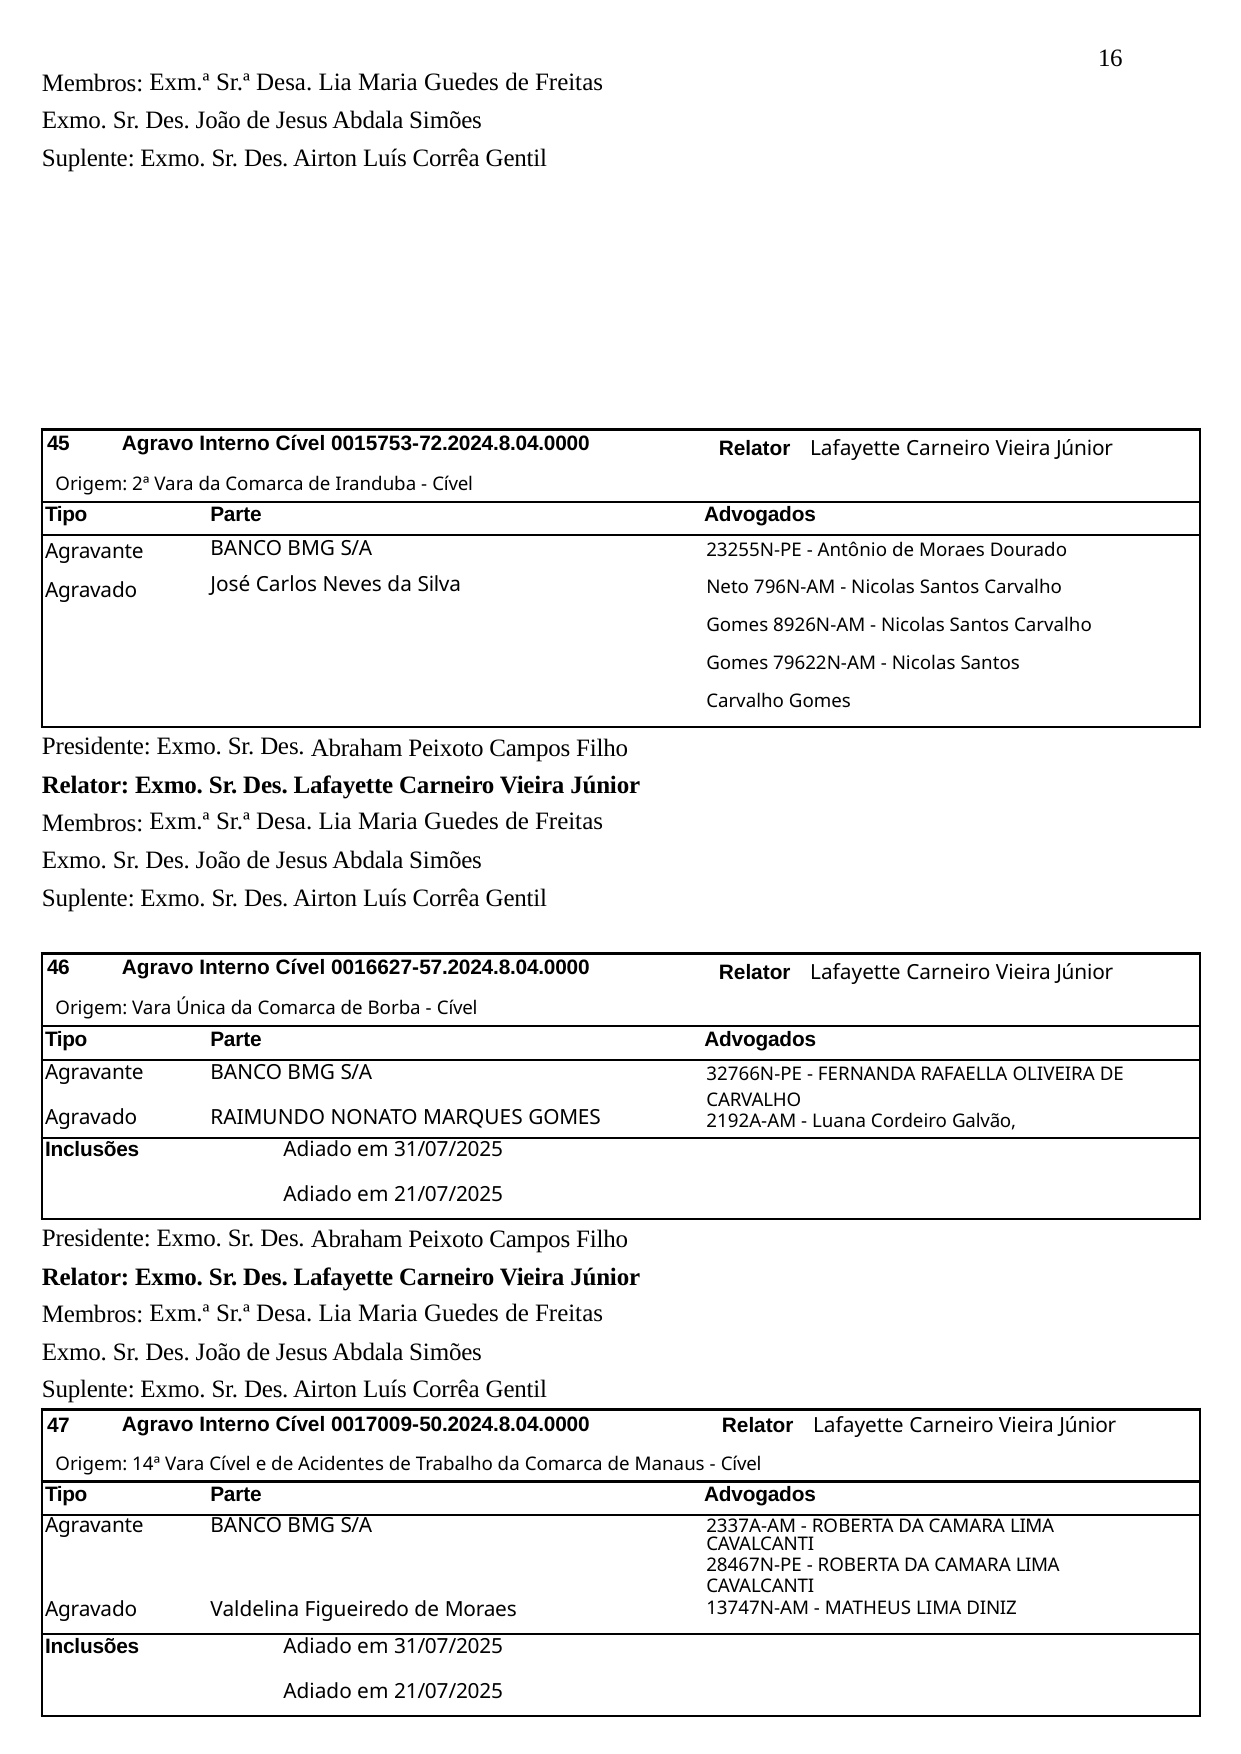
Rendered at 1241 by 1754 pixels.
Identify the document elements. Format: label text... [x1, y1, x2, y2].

table_header Relator Lafayette Carneiro Vieira Júnior [645, 431, 1199, 501]
table_cell Parte [174, 1483, 602, 1514]
table_cell 23255N-PE - Antônio de Moraes Dourado Neto 796N-AM - Nicolas Santos Carvalho Gomes 8926N-AM - Nicolas Santos Carvalho Gomes 79622N-AM - Nicolas Santos Carvalho Gomes [645, 536, 1199, 726]
table_cell BANCO BMG S/A [174, 1516, 602, 1537]
table_cell BANCO BMG S/A RAIMUNDO NONATO MARQUES GOMES [174, 1061, 656, 1137]
table_cell 13747N-AM - MATHEUS LIMA DINIZ [602, 1598, 1199, 1633]
table_cell Tipo [43, 1483, 174, 1514]
table_cell 28467N-PE - ROBERTA DA CAMARA LIMA [602, 1556, 1199, 1577]
table_cell Tipo [43, 503, 174, 534]
text Suplente: Exmo. Sr. Des. Airton Luís Corrêa Gentil [42, 142, 1211, 172]
text Exmo. Sr. Des. João de Jesus Abdala Simões [42, 1335, 1211, 1365]
table_cell Agravante [43, 1516, 174, 1537]
text Relator: Exmo. Sr. Des. Lafayette Carneiro Vieira Júnior [42, 1260, 1211, 1290]
table_cell [174, 1577, 602, 1598]
text Presidente: Exmo. Sr. Des. Abraham Peixoto Campos Filho [42, 731, 1211, 761]
table_cell Parte [174, 503, 645, 534]
table_cell Parte [174, 1027, 656, 1058]
table_cell 32766N-PE - FERNANDA RAFAELLA OLIVEIRA DE CARVALHO 2192A-AM - Luana Cordeiro Galvão, [656, 1061, 1199, 1137]
text Membros: Exm.ª Sr.ª Desa. Lia Maria Guedes de Freitas [42, 1298, 1211, 1328]
table_cell BANCO BMG S/A José Carlos Neves da Silva [174, 536, 645, 726]
table_cell [43, 1537, 174, 1556]
text Suplente: Exmo. Sr. Des. Airton Luís Corrêa Gentil [42, 881, 1211, 911]
text Membros: Exm.ª Sr.ª Desa. Lia Maria Guedes de Freitas [42, 806, 1211, 836]
table_cell Advogados [656, 1027, 1199, 1058]
table_cell Agravante Agravado [43, 536, 174, 726]
table_cell Valdelina Figueiredo de Moraes [174, 1598, 602, 1633]
table_header 46 Agravo Interno Cível 0016627-57.2024.8.04.0000 Origem: Vara Única da Comarca de Borba - Cível [43, 955, 656, 1025]
table_cell Adiado em 31/07/2025 Adiado em 21/07/2025 [174, 1139, 656, 1218]
table_cell Tipo [43, 1027, 174, 1058]
table_cell CAVALCANTI [602, 1577, 1199, 1598]
table_cell Adiado em 31/07/2025 Adiado em 21/07/2025 [174, 1635, 602, 1714]
table_cell Inclusões [43, 1139, 174, 1218]
table_cell [174, 1537, 602, 1556]
text Membros: Exm.ª Sr.ª Desa. Lia Maria Guedes de Freitas [42, 67, 1211, 97]
text Presidente: Exmo. Sr. Des. Abraham Peixoto Campos Filho [42, 1223, 1211, 1253]
table_cell Agravante Agravado [43, 1061, 174, 1137]
table_cell Advogados [602, 1483, 1199, 1514]
text Relator: Exmo. Sr. Des. Lafayette Carneiro Vieira Júnior [42, 769, 1211, 799]
table_cell Agravado [43, 1598, 174, 1633]
table_header 45 Agravo Interno Cível 0015753-72.2024.8.04.0000 Origem: 2ª Vara da Comarca de Iranduba - Cível [43, 431, 645, 501]
table_cell CAVALCANTI [602, 1537, 1199, 1556]
text Exmo. Sr. Des. João de Jesus Abdala Simões [42, 104, 1211, 134]
table_cell 2337A-AM - ROBERTA DA CAMARA LIMA [602, 1516, 1199, 1537]
table_cell [174, 1556, 602, 1577]
table_cell Inclusões [43, 1635, 174, 1714]
table_cell [656, 1139, 1199, 1218]
table_cell [43, 1577, 174, 1598]
table_cell [43, 1556, 174, 1577]
table_cell [602, 1635, 1199, 1714]
text Suplente: Exmo. Sr. Des. Airton Luís Corrêa Gentil [42, 1373, 1211, 1403]
text Exmo. Sr. Des. João de Jesus Abdala Simões [42, 844, 1211, 874]
table_header 47 Agravo Interno Cível 0017009-50.2024.8.04.0000 Relator Lafayette Carneiro Vieira Júnior Origem: 14ª Vara Cível e de Acidentes de Trabalho da Comarca de Manaus - Cível [43, 1411, 1199, 1480]
table_header Relator Lafayette Carneiro Vieira Júnior [656, 955, 1199, 1025]
table_cell Advogados [645, 503, 1199, 534]
